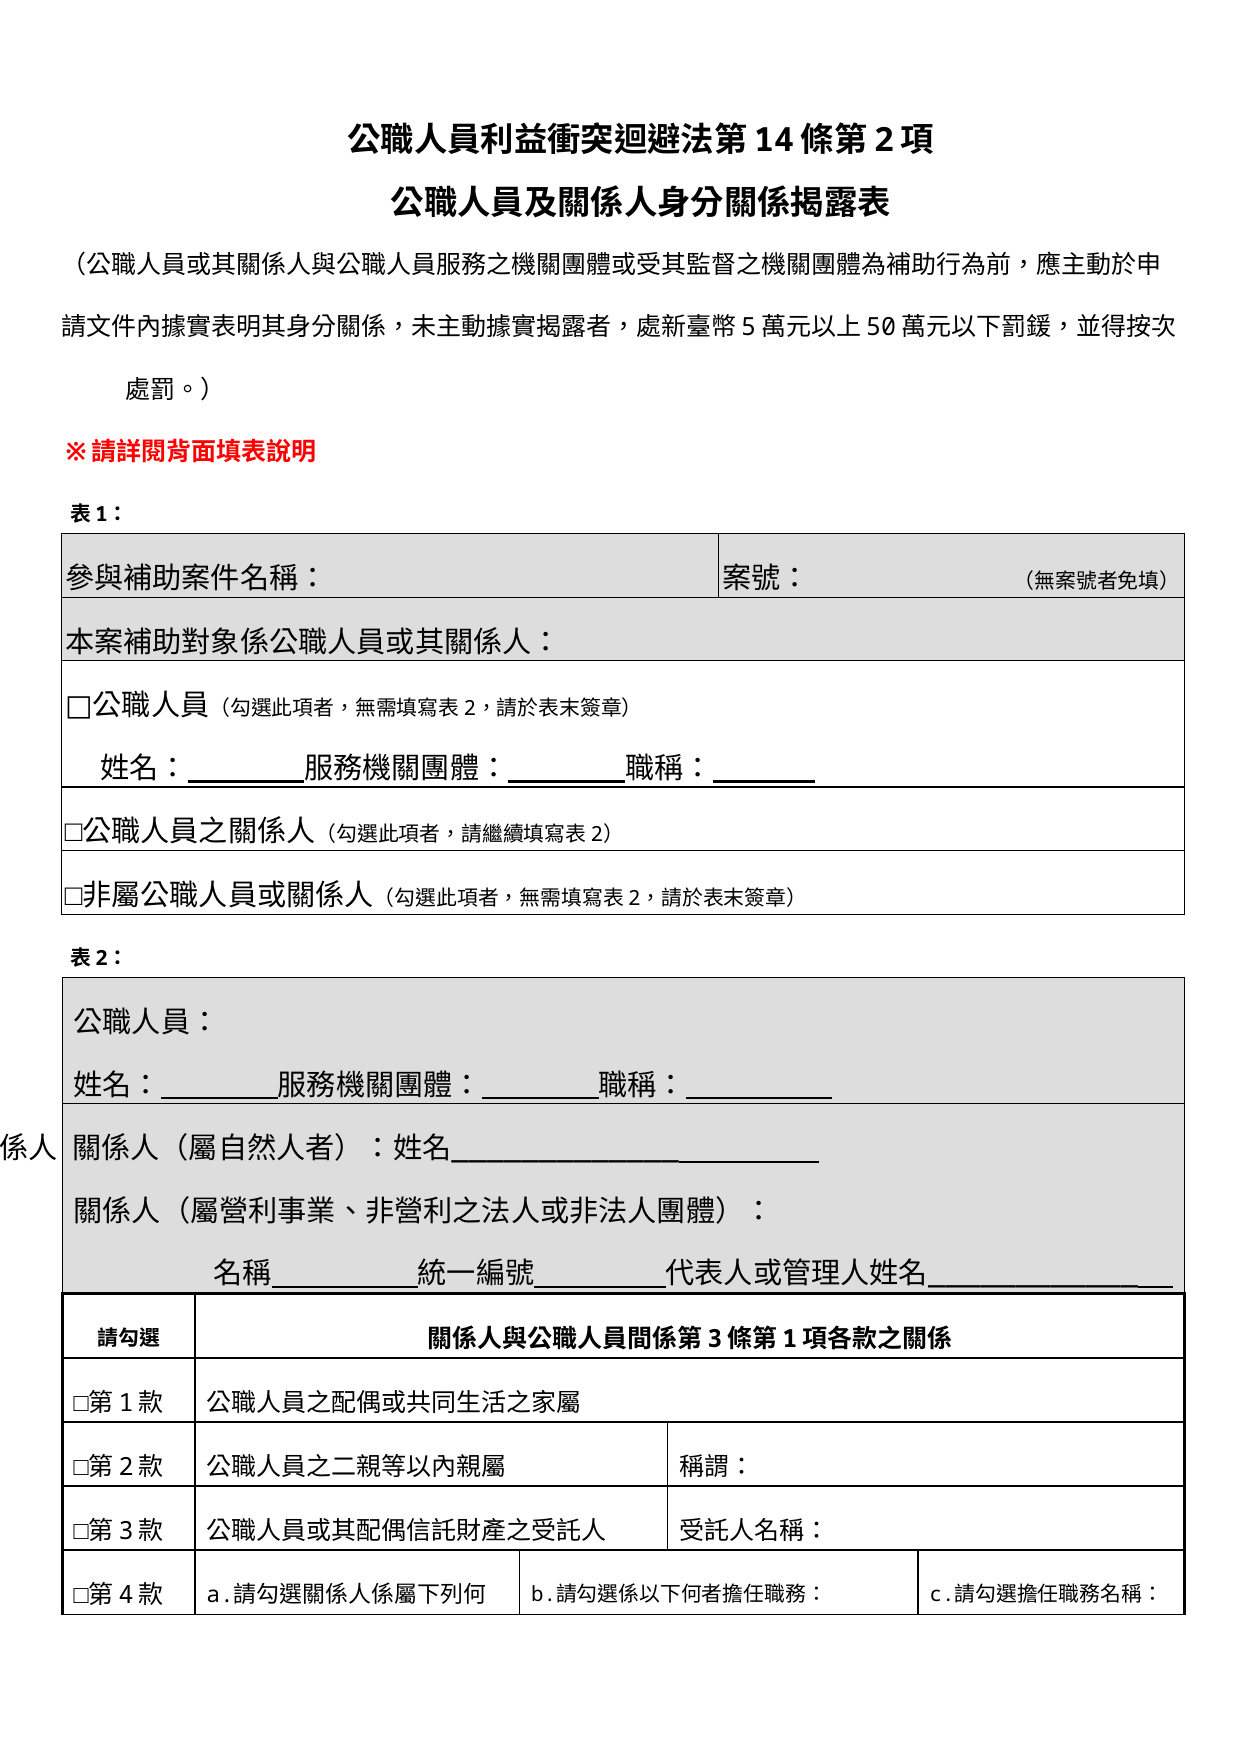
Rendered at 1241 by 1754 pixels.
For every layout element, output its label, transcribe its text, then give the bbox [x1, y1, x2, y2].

table_cell □第3款 [64, 1487, 194, 1549]
table_cell 公職人員之配偶或共同生活之家屬 [196, 1359, 1183, 1421]
table_cell 稱謂： [668, 1423, 1183, 1485]
table_cell 公職人員或其配偶信託財產之受託人 [196, 1487, 667, 1549]
table_cell a.請勾選關係人係屬下列何 [196, 1551, 519, 1613]
table_cell 關係人與公職人員間係第3條第1項各款之關係 [196, 1295, 1183, 1357]
table_cell 受託人名稱： [668, 1487, 1183, 1549]
text 公職人員利益衝突迴避法第14條第2項 [33, 96, 1240, 158]
text 表2： [33, 914, 1110, 977]
table_cell 關係人 關係人（屬自然人者）：姓名_____________ 關係人（屬營利事業、非營利之法人或非法人團體）： 名稱 統一編號 代表人或管理人姓名____________ [63, 1104, 1184, 1292]
table_cell □公職人員之關係人（勾選此項者，請繼續填寫表2） [62, 788, 1184, 850]
table_header 參與補助案件名稱： [62, 534, 718, 597]
table_cell □第4款 [64, 1551, 194, 1613]
table_cell 請勾選 [64, 1295, 194, 1357]
table_header 公職人員： 姓名： 服務機關團體： 職稱： [63, 978, 1184, 1103]
table_cell □第2款 [64, 1423, 194, 1485]
text 表1： [33, 471, 1189, 533]
table_cell □非屬公職人員或關係人（勾選此項者，無需填寫表2，請於表末簽章） [62, 851, 1184, 913]
text ※請詳閱背面填表說明 [61, 408, 1184, 471]
text 公職人員及關係人身分關係揭露表 [33, 158, 1240, 221]
table_cell □第1款 [64, 1359, 194, 1421]
table_cell b.請勾選係以下何者擔任職務： [520, 1551, 917, 1613]
table_cell 公職人員之二親等以內親屬 [196, 1423, 667, 1485]
table_header 案號： （無案號者免填） [719, 534, 1184, 597]
table_cell 本案補助對象係公職人員或其關係人： [62, 598, 1184, 660]
text 請文件內據實表明其身分關係，未主動據實揭露者，處新臺幣5萬元以上50萬元以下罰鍰，並得按次處罰。） [61, 283, 1184, 408]
table_cell c.請勾選擔任職務名稱： [919, 1551, 1183, 1613]
table_cell □公職人員（勾選此項者，無需填寫表2，請於表末簽章） 姓名： 服務機關團體： 職稱： [62, 661, 1184, 786]
text （公職人員或其關係人與公職人員服務之機關團體或受其監督之機關團體為補助行為前，應主動於申 [61, 221, 1184, 283]
